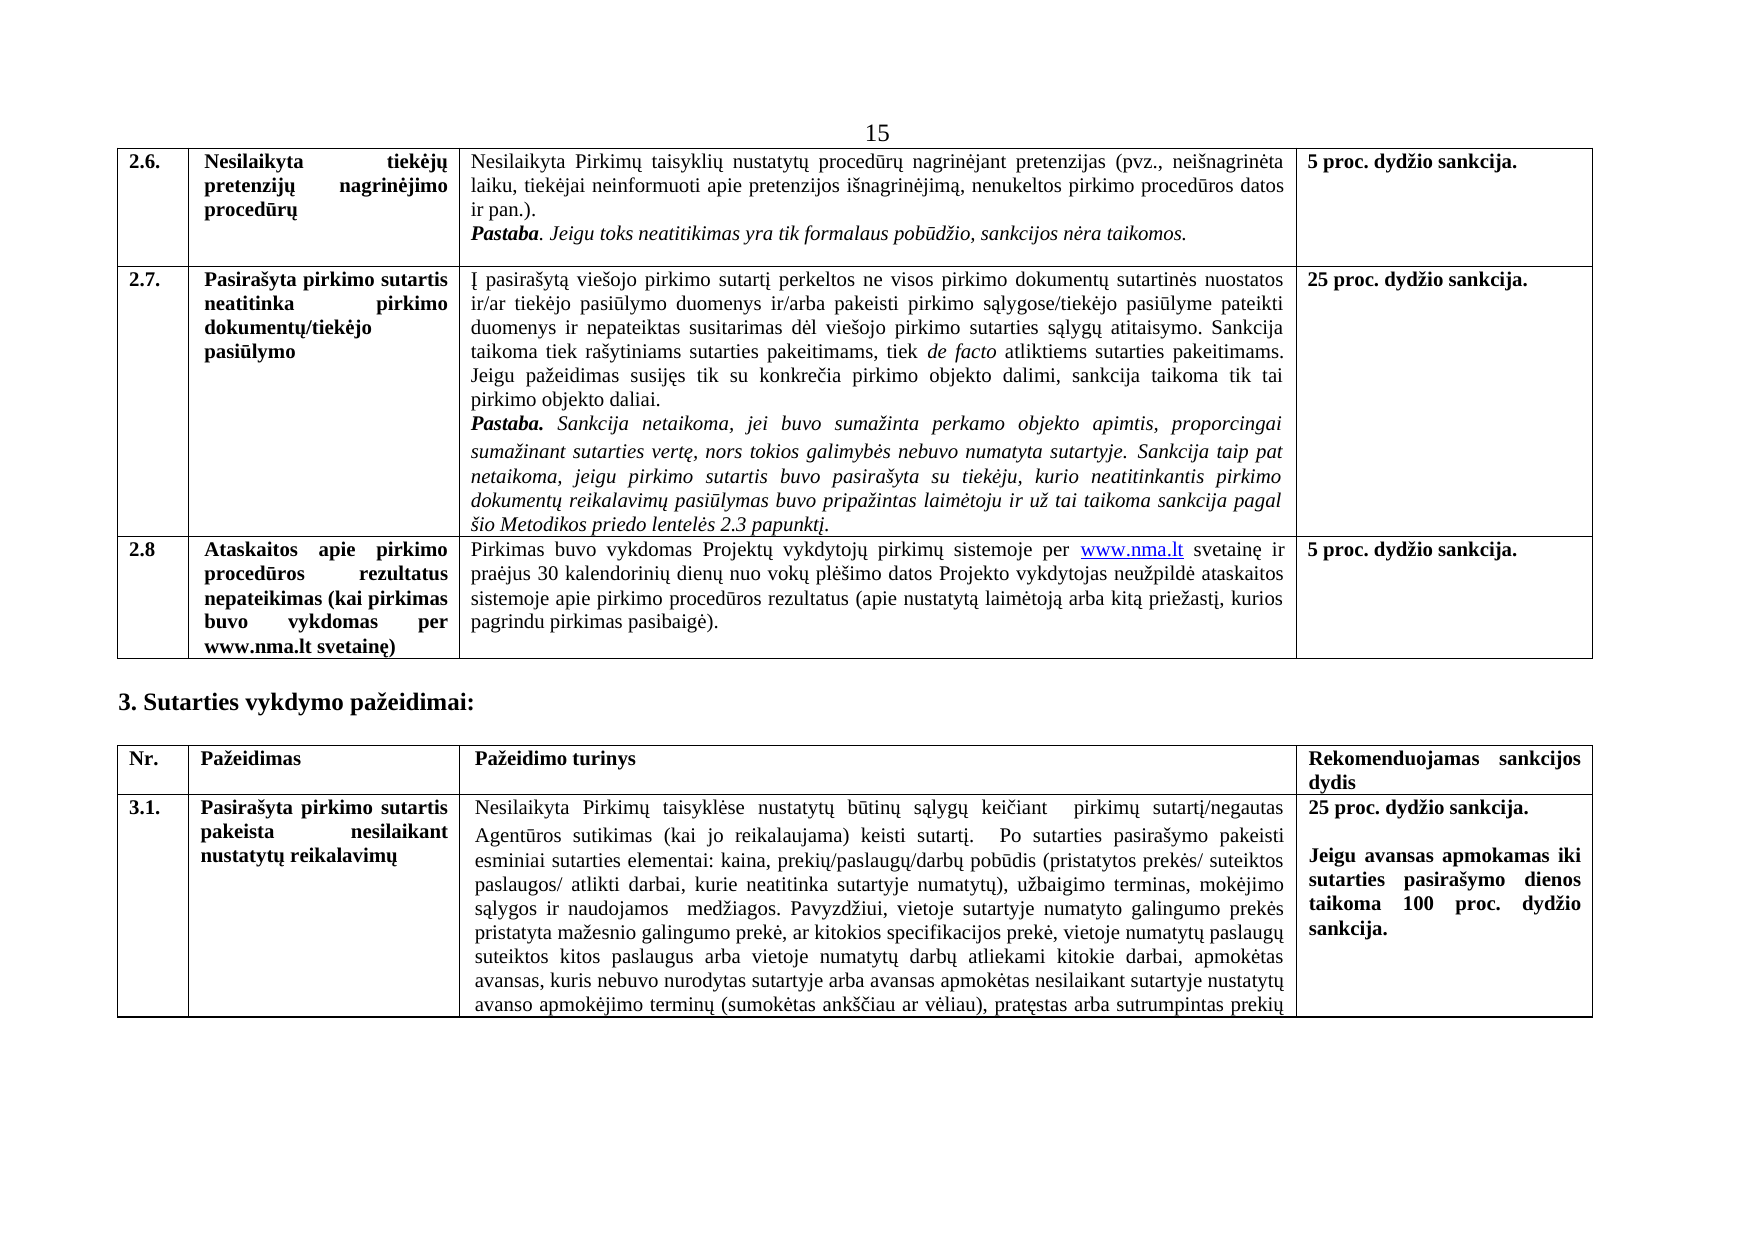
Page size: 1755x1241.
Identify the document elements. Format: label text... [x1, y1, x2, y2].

table_cell Pirkimas buvo vykdomas Projektų vykdytojų pirkimų sistemoje per www.nma.lt svetainę ir praėjus 30 kalendorinių dienų nuo vokų plėšimo datos Projekto vykdytojas neužpildė ataskaitos sistemoje apie pirkimo procedūros rezultatus (apie nustatytą laimėtoją arba kitą priežastį, kurios pagrindu pirkimas pasibaigė). [460, 537, 1296, 658]
table_header Pažeidimo turinys [460, 746, 1296, 794]
table_header Pažeidimas [189, 746, 459, 794]
table_cell Ataskaitos apie pirkimo procedūros rezultatus nepateikimas (kai pirkimas buvo vykdomas per www.nma.lt svetainę) [189, 537, 459, 658]
table_cell Į pasirašytą viešojo pirkimo sutartį perkeltos ne visos pirkimo dokumentų sutartinės nuostatos ir/ar tiekėjo pasiūlymo duomenys ir/arba pakeisti pirkimo sąlygose/tiekėjo pasiūlyme pateikti duomenys ir nepateiktas susitarimas dėl viešojo pirkimo sutarties sąlygų atitaisymo. Sankcija taikoma tiek rašytiniams sutarties pakeitimams, tiek de facto atliktiems sutarties pakeitimams. Jeigu pažeidimas susijęs tik su konkrečia pirkimo objekto dalimi, sankcija taikoma tik tai pirkimo objekto daliai. Pastaba. Sankcija netaikoma, jei buvo sumažinta perkamo objekto apimtis, proporcingai sumažinant sutarties vertę, nors tokios galimybės nebuvo numatyta sutartyje. Sankcija taip pat netaikoma, jeigu pirkimo sutartis buvo pasirašyta su tiekėju, kurio neatitinkantis pirkimo dokumentų reikalavimų pasiūlymas buvo pripažintas laimėtoju ir už tai taikoma sankcija pagal šio Metodikos priedo lentelės 2.3 papunktį. [460, 267, 1296, 536]
text 3. Sutarties vykdymo pažeidimai: [118, 687, 1636, 716]
table_cell 25 proc. dydžio sankcija. Jeigu avansas apmokamas iki sutarties pasirašymo dienos taikoma 100 proc. dydžio sankcija. [1297, 795, 1592, 1016]
table_cell 5 proc. dydžio sankcija. [1297, 149, 1592, 266]
table_cell Pasirašyta pirkimo sutartis neatitinka pirkimo dokumentų/tiekėjo pasiūlymo [189, 267, 459, 536]
table_cell Nesilaikyta tiekėjų pretenzijų nagrinėjimo procedūrų [189, 149, 459, 266]
table_header Rekomenduojamas sankcijos dydis [1297, 746, 1592, 794]
table_cell Nesilaikyta Pirkimų taisyklių nustatytų procedūrų nagrinėjant pretenzijas (pvz., neišnagrinėta laiku, tiekėjai neinformuoti apie pretenzijos išnagrinėjimą, nenukeltos pirkimo procedūros datos ir pan.). Pastaba. Jeigu toks neatitikimas yra tik formalaus pobūdžio, sankcijos nėra taikomos. [460, 149, 1296, 266]
table_cell 5 proc. dydžio sankcija. [1297, 537, 1592, 658]
table_header Nr. [118, 746, 188, 794]
table_cell 3.1. [118, 795, 188, 1016]
table_cell 2.7. [118, 267, 188, 536]
table_cell 2.6. [118, 149, 188, 266]
table_cell 2.8 [118, 537, 188, 658]
table_cell 25 proc. dydžio sankcija. [1297, 267, 1592, 536]
table_cell Pasirašyta pirkimo sutartis pakeista nesilaikant nustatytų reikalavimų [189, 795, 459, 1016]
table_cell Nesilaikyta Pirkimų taisyklėse nustatytų būtinų sąlygų keičiant pirkimų sutartį/negautas Agentūros sutikimas (kai jo reikalaujama) keisti sutartį. Po sutarties pasirašymo pakeisti esminiai sutarties elementai: kaina, prekių/paslaugų/darbų pobūdis (pristatytos prekės/ suteiktos paslaugos/ atlikti darbai, kurie neatitinka sutartyje numatytų), užbaigimo terminas, mokėjimo sąlygos ir naudojamos medžiagos. Pavyzdžiui, vietoje sutartyje numatyto galingumo prekės pristatyta mažesnio galingumo prekė, ar kitokios specifikacijos prekė, vietoje numatytų paslaugų suteiktos kitos paslaugus arba vietoje numatytų darbų atliekami kitokie darbai, apmokėtas avansas, kuris nebuvo nurodytas sutartyje arba avansas apmokėtas nesilaikant sutartyje nustatytų avanso apmokėjimo terminų (sumokėtas ankščiau ar vėliau), pratęstas arba sutrumpintas prekių [460, 795, 1296, 1016]
